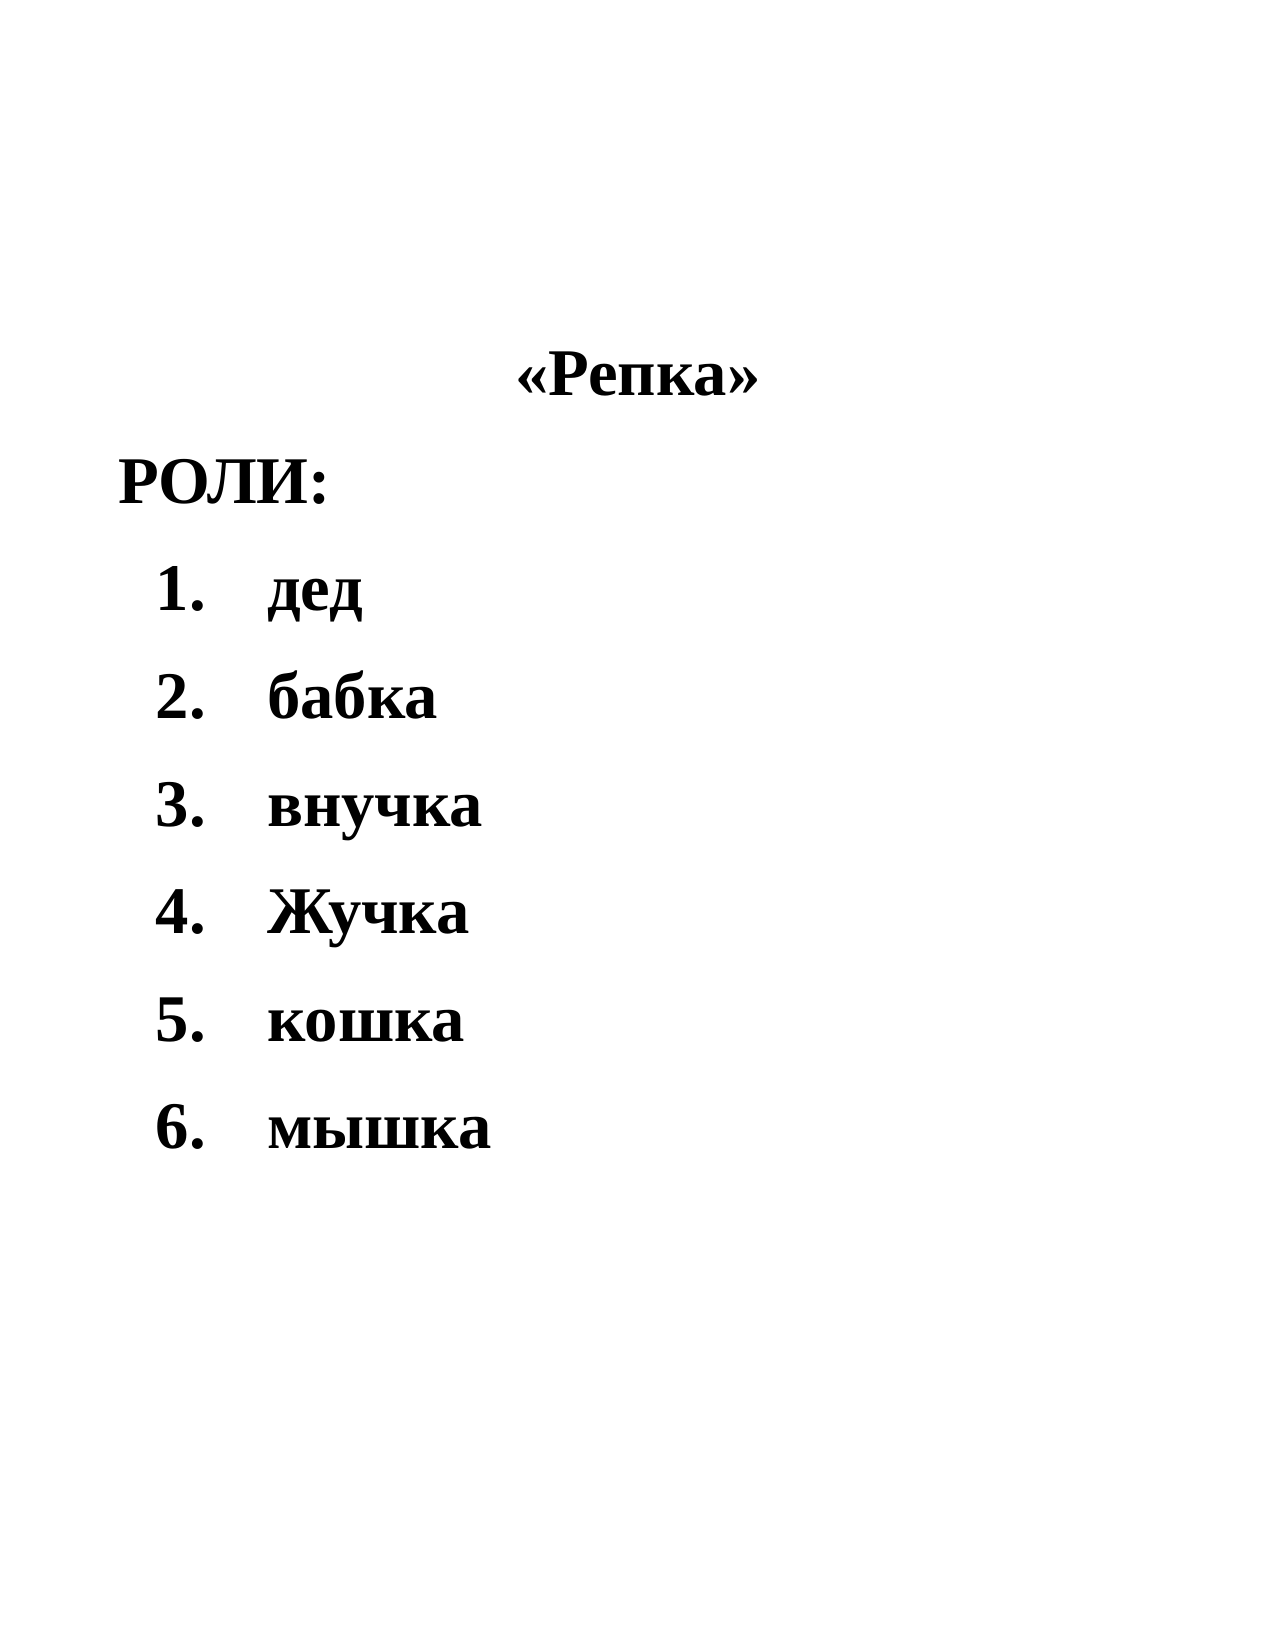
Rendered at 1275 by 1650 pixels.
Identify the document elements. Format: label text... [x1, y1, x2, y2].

text РОЛИ: [118, 441, 1157, 518]
list кошка [156, 979, 1157, 1056]
list дед [156, 548, 1157, 625]
list Жучка [156, 871, 1157, 948]
list мышка [156, 1087, 1157, 1163]
list бабка [156, 656, 1157, 733]
text «Репка» [118, 333, 1157, 410]
list внучка [156, 764, 1157, 840]
